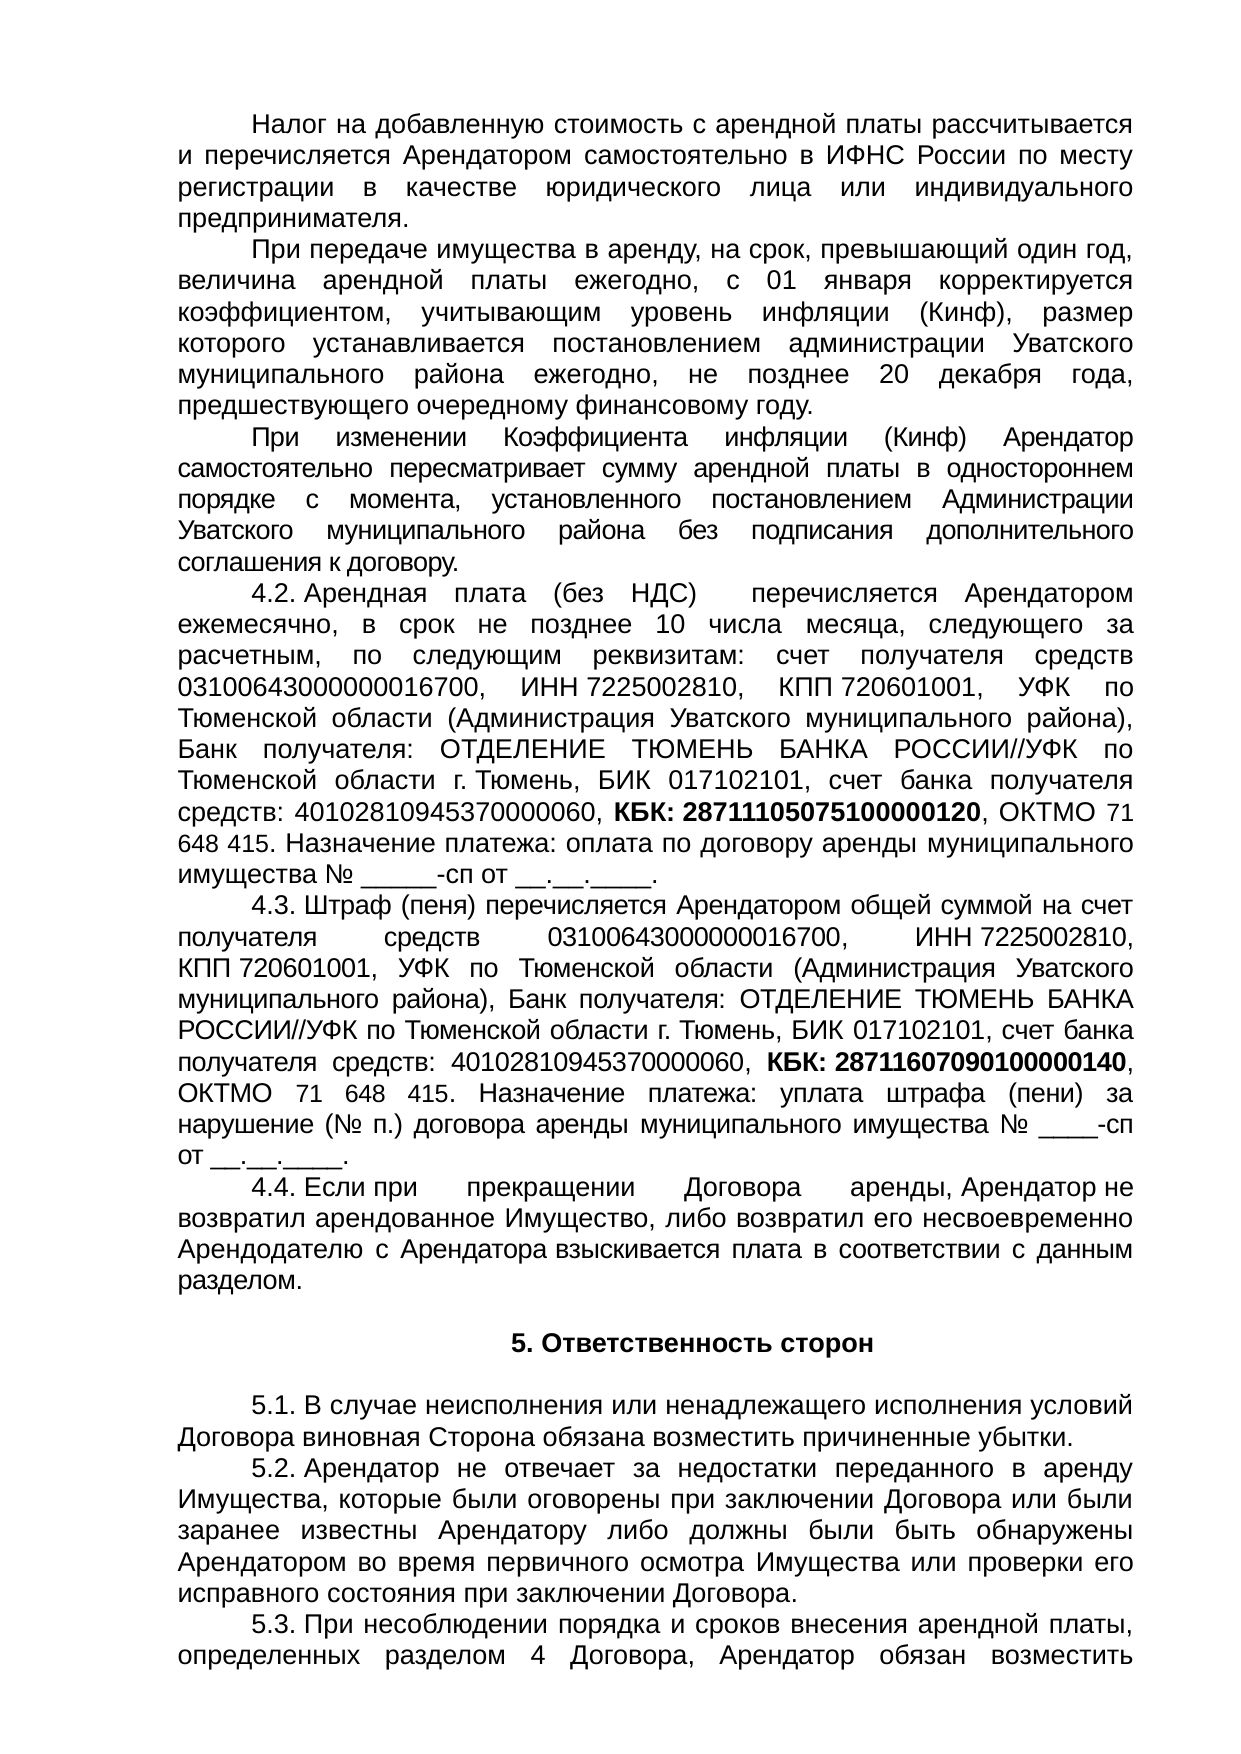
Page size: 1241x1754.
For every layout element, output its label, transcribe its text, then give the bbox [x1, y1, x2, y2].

text 5. Ответственность сторон [177, 1327, 1134, 1358]
text При изменении Коэффициента инфляции (Кинф) Арендатор самостоятельно пересматривает сумму арендной платы в одностороннем порядке с момента, установленного постановлением Администрации Уватского муниципального района без подписания дополнительного соглашения к договору. [177, 421, 1134, 577]
text 5.3. При несоблюдении порядка и сроков внесения арендной платы, определенных разделом 4 Договора, Арендатор обязан возместить [177, 1608, 1134, 1671]
text 4.3. Штраф (пеня) перечисляется Арендатором общей суммой на счет получателя средств 03100643000000016700, ИНН 7225002810, КПП 720601001, УФК по Тюменской области (Администрация Уватского муниципального района), Банк получателя: ОТДЕЛЕНИЕ ТЮМЕНЬ БАНКА РОССИИ//УФК по Тюменской области г. Тюмень, БИК 017102101, счет банка получателя средств: 40102810945370000060, КБК: 28711607090100000140, ОКТМО 71 648 415. Назначение платежа: уплата штрафа (пени) за нарушение (№ п.) договора аренды муниципального имущества № ____-сп от __.__.____. [177, 889, 1134, 1171]
text Налог на добавленную стоимость с арендной платы рассчитывается и перечисляется Арендатором самостоятельно в ИФНС России по месту регистрации в качестве юридического лица или индивидуального предпринимателя. [177, 108, 1134, 233]
text 5.1. В случае неисполнения или ненадлежащего исполнения условий Договора виновная Сторона обязана возместить причиненные убытки. [177, 1389, 1134, 1452]
text 4.4. Если при прекращении Договора аренды, Арендатор не возвратил арендованное Имущество, либо возвратил его несвоевременно Арендодателю с Арендатора взыскивается плата в соответствии с данным разделом. [177, 1171, 1134, 1296]
text При передаче имущества в аренду, на срок, превышающий один год, величина арендной платы ежегодно, с 01 января корректируется коэффициентом, учитывающим уровень инфляции (Кинф), размер которого устанавливается постановлением администрации Уватского муниципального района ежегодно, не позднее 20 декабря года, предшествующего очередному финансовому году. [177, 233, 1134, 421]
text 5.2. Арендатор не отвечает за недостатки переданного в аренду Имущества, которые были оговорены при заключении Договора или были заранее известны Арендатору либо должны были быть обнаружены Арендатором во время первичного осмотра Имущества или проверки его исправного состояния при заключении Договора. [177, 1452, 1134, 1608]
text 4.2. Арендная плата (без НДС) перечисляется Арендатором ежемесячно, в срок не позднее 10 числа месяца, следующего за расчетным, по следующим реквизитам: счет получателя средств 03100643000000016700, ИНН 7225002810, КПП 720601001, УФК по Тюменской области (Администрация Уватского муниципального района), Банк получателя: ОТДЕЛЕНИЕ ТЮМЕНЬ БАНКА РОССИИ//УФК по Тюменской области г. Тюмень, БИК 017102101, счет банка получателя средств: 40102810945370000060, КБК: 28711105075100000120, ОКТМО 71 648 415. Назначение платежа: оплата по договору аренды муниципального имущества № _____-сп от __.__.____. [177, 577, 1134, 889]
